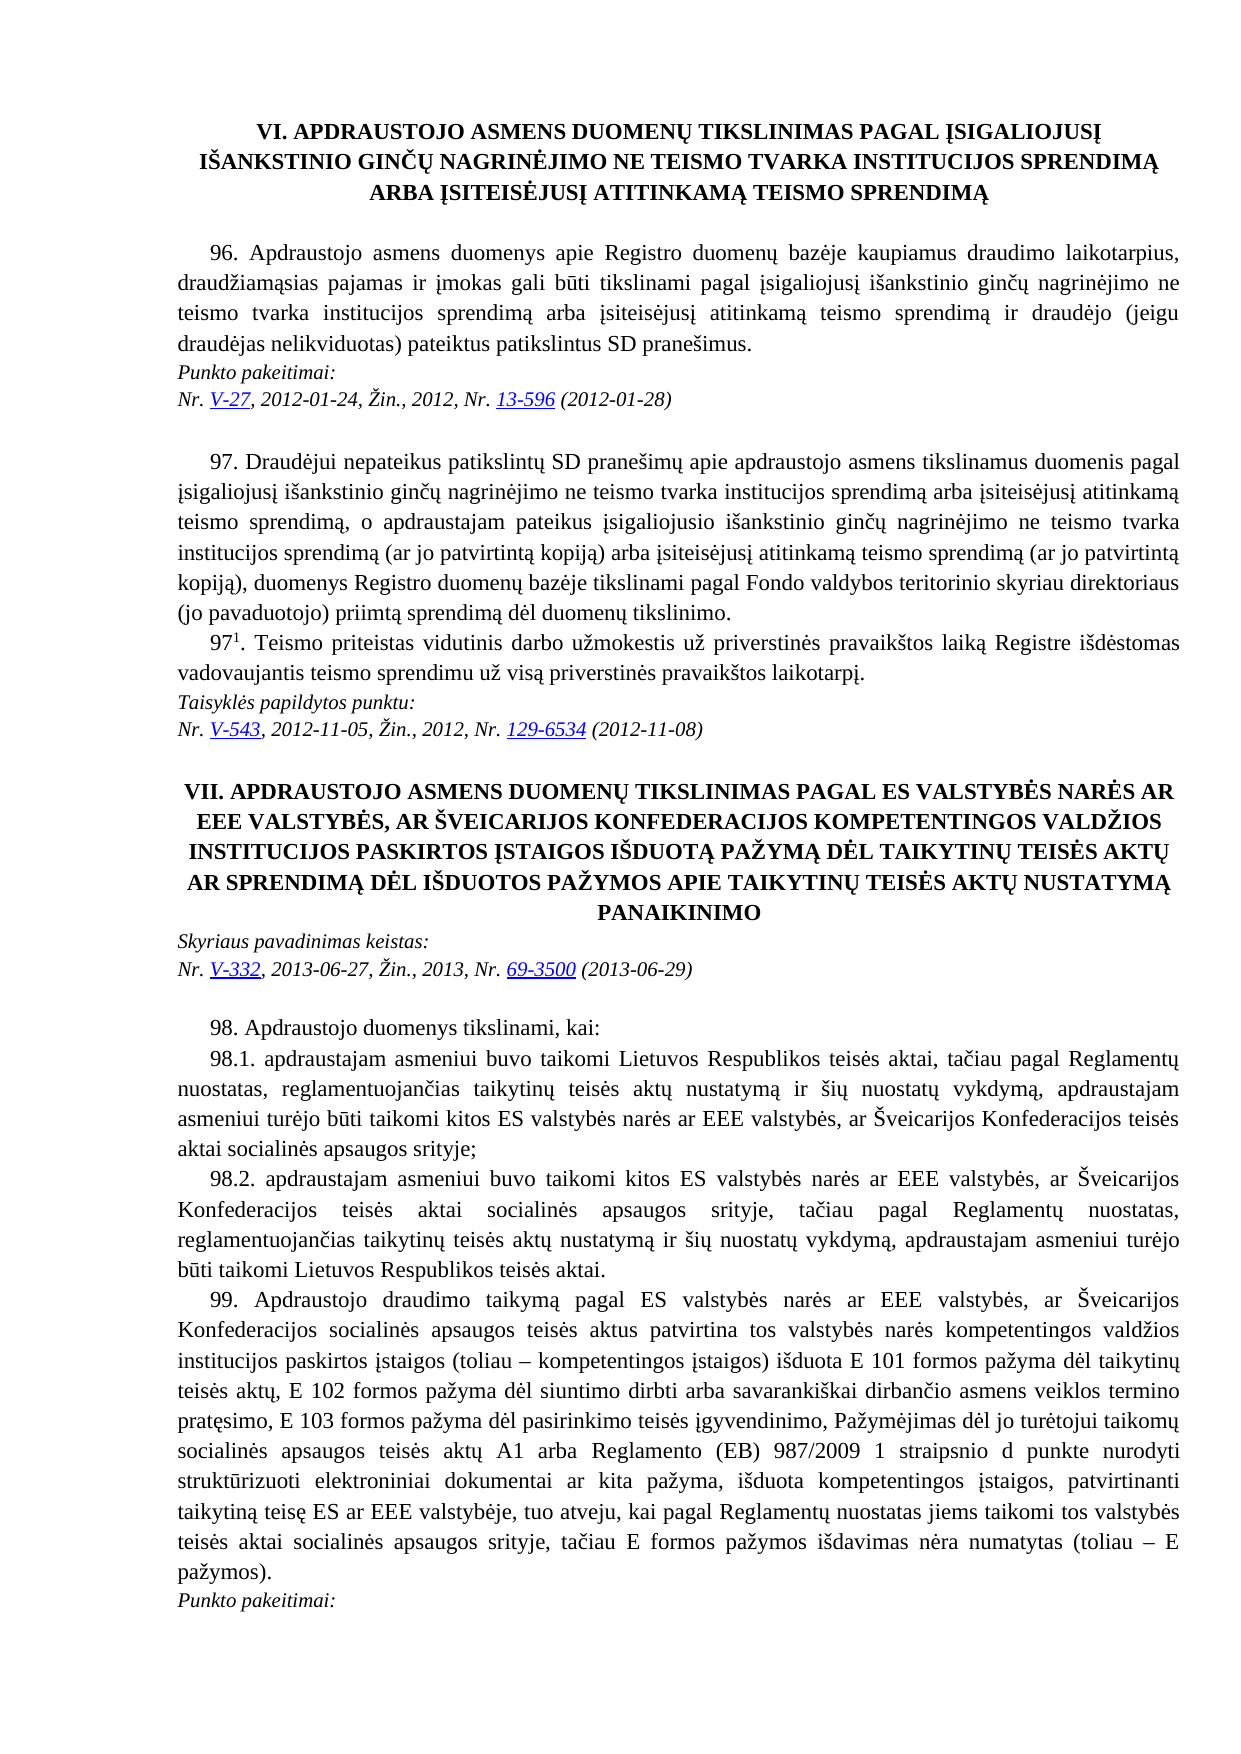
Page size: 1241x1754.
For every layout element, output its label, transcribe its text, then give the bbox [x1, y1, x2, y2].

text Punkto pakeitimai: [177, 1588, 1181, 1612]
text Punkto pakeitimai: [177, 360, 1181, 384]
text VI. Apdraustojo asmens duomenų tikslinimas pagal įsigaliojusį išankstinio ginčų nagrinėjimo ne teismo tvarka institucijos sprendimą arba įsiteisėjusį atitinkamą teismo sprendimą [177, 118, 1181, 205]
text 98.1. apdraustajam asmeniui buvo taikomi Lietuvos Respublikos teisės aktai, tačiau pagal Reglamentų nuostatas, reglamentuojančias taikytinų teisės aktų nustatymą ir šių nuostatų vykdymą, apdraustajam asmeniui turėjo būti taikomi kitos ES valstybės narės ar EEE valstybės, ar Šveicarijos Konfederacijos teisės aktai socialinės apsaugos srityje; [177, 1044, 1181, 1162]
text 96. Apdraustojo asmens duomenys apie Registro duomenų bazėje kaupiamus draudimo laikotarpius, draudžiamąsias pajamas ir įmokas gali būti tikslinami pagal įsigaliojusį išankstinio ginčų nagrinėjimo ne teismo tvarka institucijos sprendimą arba įsiteisėjusį atitinkamą teismo sprendimą ir draudėjo (jeigu draudėjas nelikviduotas) pateiktus patikslintus SD pranešimus. [177, 239, 1181, 356]
text Taisyklės papildytos punktu: [177, 690, 1181, 714]
text Nr. V-332, 2013-06-27, Žin., 2013, Nr. 69-3500 (2013-06-29) [177, 957, 1181, 981]
text Nr. V-543, 2012-11-05, Žin., 2012, Nr. 129-6534 (2012-11-08) [177, 717, 1181, 741]
text VII. APDRAUSTOJO ASMENS DUOMENŲ TIKSLINIMAS PAGAL ES VALSTYBĖS NARĖS AR EEE VALSTYBĖS, AR ŠVEICARIJOS KONFEDERACIJOS KOMPETENTINGOS VALDŽIOS INSTITUCIJOS PASKIRTOS ĮSTAIGOS IŠDUOTĄ PAŽYMĄ DĖL TAIKYTINŲ TEISĖS AKTŲ AR SPRENDIMĄ DĖL IŠDUOTOS PAŽYMOS APIE TAIKYTINŲ TEISĖS AKTŲ NUSTATYMĄ PANAIKINIMO [177, 778, 1181, 925]
text 971. Teismo priteistas vidutinis darbo užmokestis už priverstinės pravaikštos laiką Registre išdėstomas vadovaujantis teismo sprendimu už visą priverstinės pravaikštos laikotarpį. [177, 629, 1181, 686]
text Nr. V-27, 2012-01-24, Žin., 2012, Nr. 13-596 (2012-01-28) [177, 387, 1181, 411]
text 98. Apdraustojo duomenys tikslinami, kai: [177, 1014, 1181, 1041]
text Skyriaus pavadinimas keistas: [177, 929, 1181, 953]
text 98.2. apdraustajam asmeniui buvo taikomi kitos ES valstybės narės ar EEE valstybės, ar Šveicarijos Konfederacijos teisės aktai socialinės apsaugos srityje, tačiau pagal Reglamentų nuostatas, reglamentuojančias taikytinų teisės aktų nustatymą ir šių nuostatų vykdymą, apdraustajam asmeniui turėjo būti taikomi Lietuvos Respublikos teisės aktai. [177, 1165, 1181, 1282]
text 97. Draudėjui nepateikus patikslintų SD pranešimų apie apdraustojo asmens tikslinamus duomenis pagal įsigaliojusį išankstinio ginčų nagrinėjimo ne teismo tvarka institucijos sprendimą arba įsiteisėjusį atitinkamą teismo sprendimą, o apdraustajam pateikus įsigaliojusio išankstinio ginčų nagrinėjimo ne teismo tvarka institucijos sprendimą (ar jo patvirtintą kopiją) arba įsiteisėjusį atitinkamą teismo sprendimą (ar jo patvirtintą kopiją), duomenys Registro duomenų bazėje tikslinami pagal Fondo valdybos teritorinio skyriau direktoriaus (jo pavaduotojo) priimtą sprendimą dėl duomenų tikslinimo. [177, 448, 1181, 625]
text 99. Apdraustojo draudimo taikymą pagal ES valstybės narės ar EEE valstybės, ar Šveicarijos Konfederacijos socialinės apsaugos teisės aktus patvirtina tos valstybės narės kompetentingos valdžios institucijos paskirtos įstaigos (toliau – kompetentingos įstaigos) išduota E 101 formos pažyma dėl taikytinų teisės aktų, E 102 formos pažyma dėl siuntimo dirbti arba savarankiškai dirbančio asmens veiklos termino pratęsimo, E 103 formos pažyma dėl pasirinkimo teisės įgyvendinimo, Pažymėjimas dėl jo turėtojui taikomų socialinės apsaugos teisės aktų A1 arba Reglamento (EB) 987/2009 1 straipsnio d punkte nurodyti struktūrizuoti elektroniniai dokumentai ar kita pažyma, išduota kompetentingos įstaigos, patvirtinanti taikytiną teisę ES ar EEE valstybėje, tuo atveju, kai pagal Reglamentų nuostatas jiems taikomi tos valstybės teisės aktai socialinės apsaugos srityje, tačiau E formos pažymos išdavimas nėra numatytas (toliau – E pažymos). [177, 1286, 1181, 1584]
